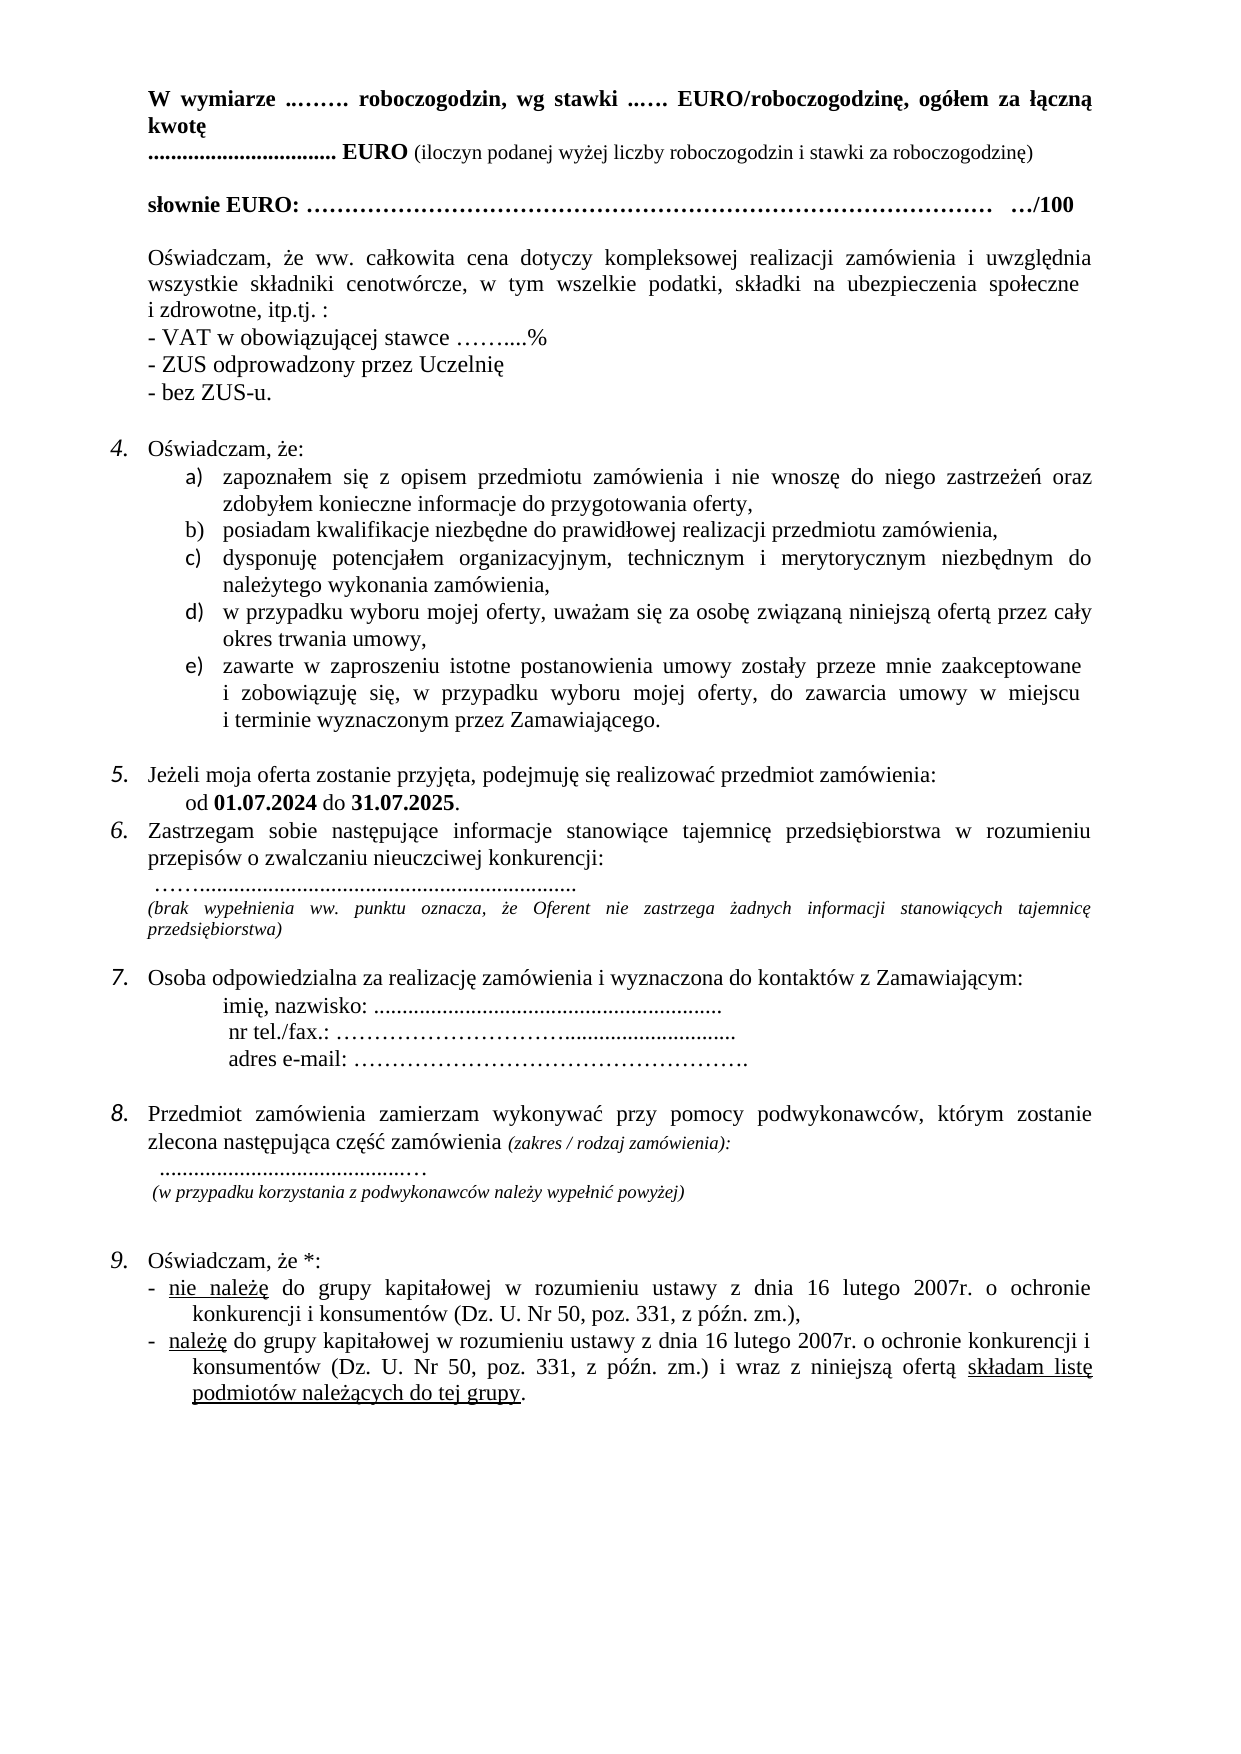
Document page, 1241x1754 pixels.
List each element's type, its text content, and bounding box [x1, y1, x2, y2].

list Jeżeli moja oferta zostanie przyjęta, podejmuję się realizować przedmiot zamówienia: [110, 758, 1093, 789]
text - VAT w obowiązującej stawce ……....% [148, 323, 1093, 350]
text od 01.07.2024 do 31.07.2025. [185, 789, 1093, 815]
text …….................................................................. [148, 870, 1093, 897]
list zawarte w zaproszeniu istotne postanowienia umowy zostały przeze mnie zaakceptowane i zobowiązuję się, w przypadku wyboru mojej oferty, do zawarcia umowy w miejscu i terminie wyznaczonym przez Zamawiającego. [185, 651, 1093, 732]
text (brak wypełnienia ww. punktu oznacza, że Oferent nie zastrzega żadnych informacji stanowiących tajemnicę przedsiębiorstwa) [103, 897, 1093, 940]
text - bez ZUS-u. [148, 378, 1093, 406]
list zapoznałem się z opisem przedmiotu zamówienia i nie wnoszę do niego zastrzeżeń oraz zdobyłem konieczne informacje do przygotowania oferty, [185, 462, 1093, 516]
list Osoba odpowiedzialna za realizację zamówienia i wyznaczona do kontaktów z Zamawiającym: [110, 961, 1093, 992]
text adres e-mail: ……………………………………………. [148, 1045, 1093, 1071]
list Zastrzegam sobie następujące informacje stanowiące tajemnicę przedsiębiorstwa w rozumieniu przepisów o zwalczaniu nieuczciwej konkurencji: [110, 815, 1093, 870]
list w przypadku wyboru mojej oferty, uważam się za osobę związaną niniejszą ofertą przez cały okres trwania umowy, [185, 597, 1093, 651]
text - nie należę do grupy kapitałowej w rozumieniu ustawy z dnia 16 lutego 2007r. o ochronie konkurencji i konsumentów (Dz. U. Nr 50, poz. 331, z późn. zm.), [148, 1274, 1093, 1327]
text ...........................................… [148, 1154, 1093, 1181]
text imię, nazwisko: ............................................................. [148, 992, 1093, 1018]
text (w przypadku korzystania z podwykonawców należy wypełnić powyżej) [148, 1181, 1093, 1202]
text - ZUS odprowadzony przez Uczelnię [148, 350, 1093, 378]
text słownie EURO: ……………………………………………………………………………… …/100 [148, 191, 1093, 217]
list posiadam kwalifikacje niezbędne do prawidłowej realizacji przedmiotu zamówienia, [185, 516, 1093, 543]
list Przedmiot zamówienia zamierzam wykonywać przy pomocy podwykonawców, którym zostanie zlecona następująca część zamówienia (zakres / rodzaj zamówienia): [110, 1097, 1093, 1154]
list Oświadczam, że *: [110, 1245, 1093, 1274]
text ................................. EURO (iloczyn podanej wyżej liczby roboczogodzin i stawki za roboczogodzinę) [148, 138, 1093, 164]
text - należę do grupy kapitałowej w rozumieniu ustawy z dnia 16 lutego 2007r. o ochronie konkurencji i konsumentów (Dz. U. Nr 50, poz. 331, z późn. zm.) i wraz z niniejszą ofertą składam listę podmiotów należących do tej grupy. [148, 1327, 1093, 1406]
list dysponuję potencjałem organizacyjnym, technicznym i merytorycznym niezbędnym do należytego wykonania zamówienia, [185, 543, 1093, 597]
text W wymiarze ..……. roboczogodzin, wg stawki ..…. EURO/roboczogodzinę, ogółem za łączną kwotę [148, 86, 1093, 138]
text nr tel./fax.: ………………………….............................. [148, 1018, 1093, 1045]
text Oświadczam, że ww. całkowita cena dotyczy kompleksowej realizacji zamówienia i uwzględnia wszystkie składniki cenotwórcze, w tym wszelkie podatki, składki na ubezpieczenia społeczne i zdrowotne, itp.tj. : [148, 244, 1093, 323]
list Oświadczam, że: [110, 433, 1093, 462]
